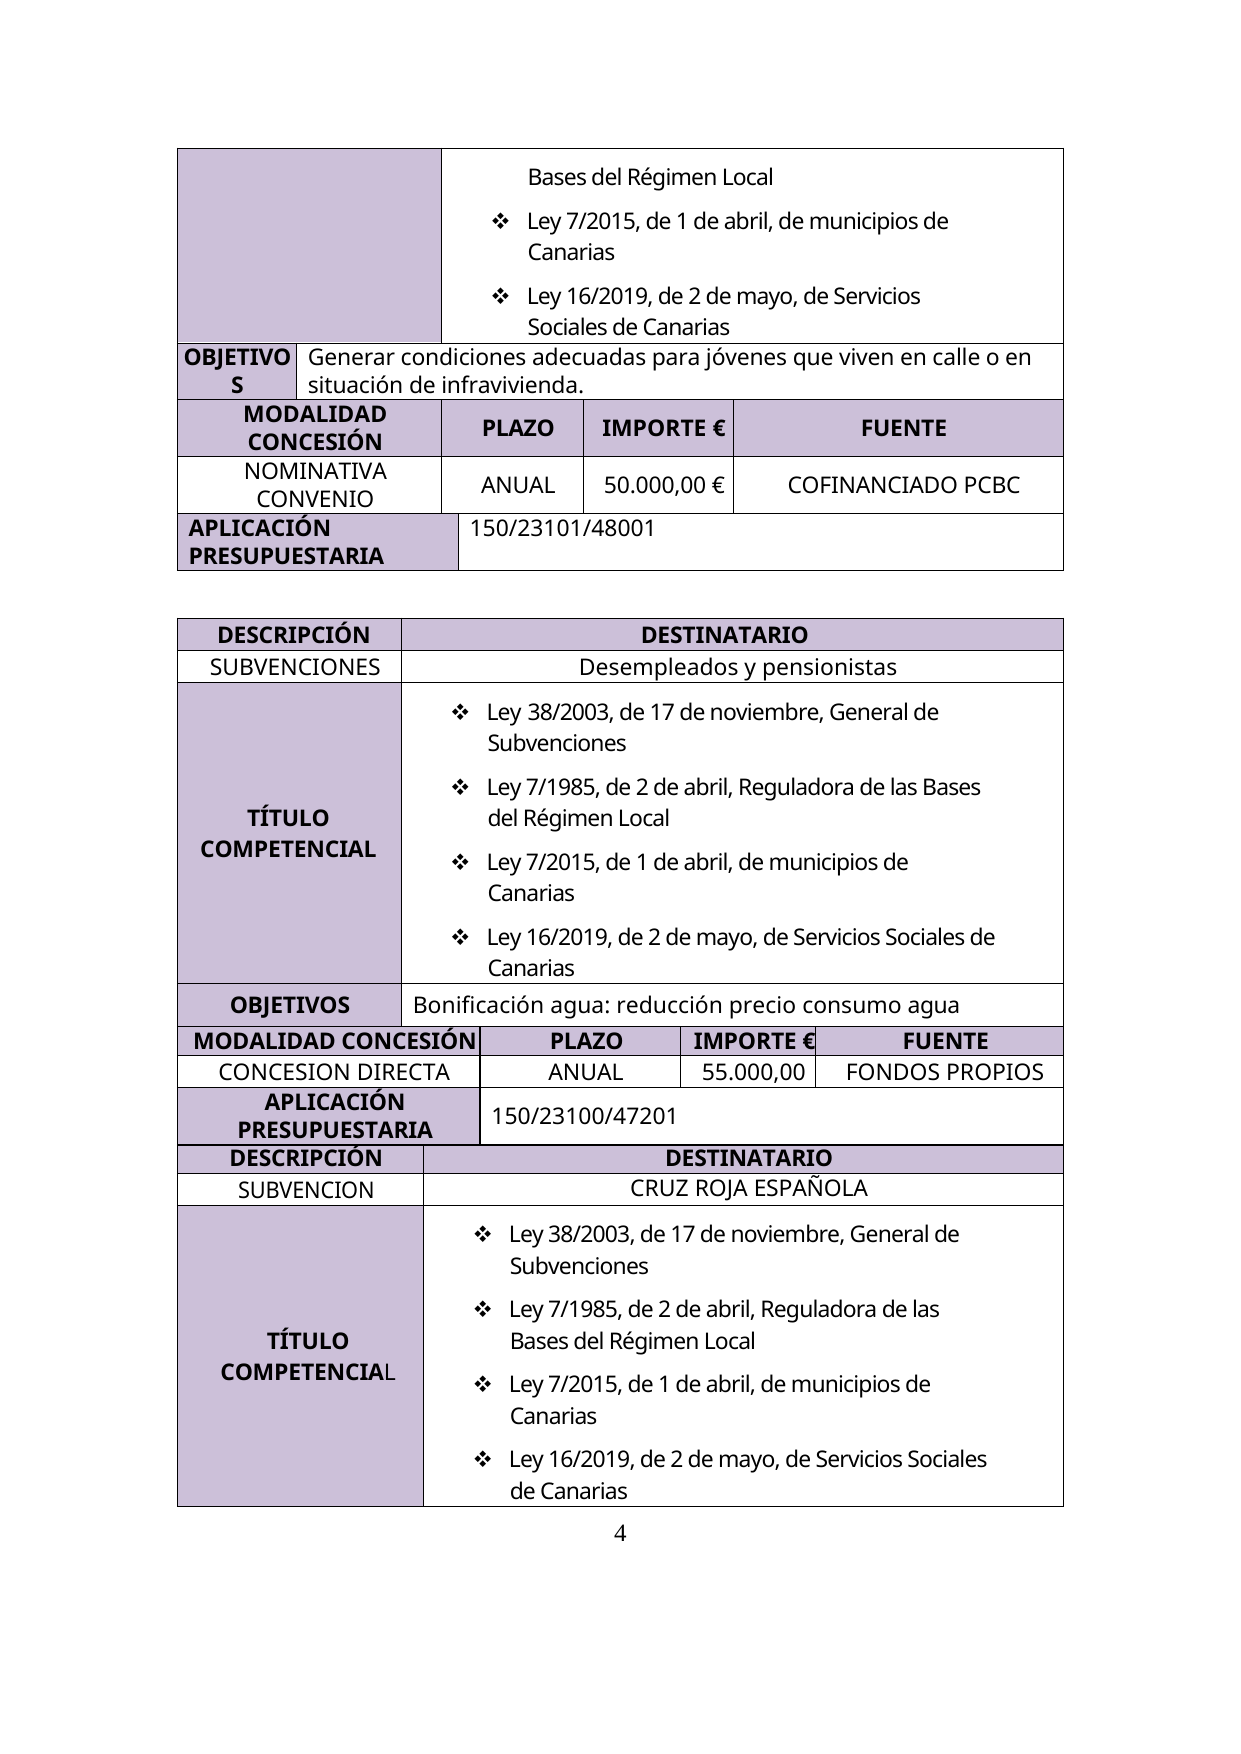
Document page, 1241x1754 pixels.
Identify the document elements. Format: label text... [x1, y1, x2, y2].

table_cell PLAZO [481, 1027, 680, 1055]
table_cell OBJETIVOS [178, 984, 401, 1026]
table_cell Ley 38/2003, de 17 de noviembre, General de Subvenciones Ley 7/1985, de 2 de abril, Reguladora de las Bases del Régimen Local Ley 7/2015, de 1 de abril, de municipios de Canarias Ley 16/2019, de 2 de mayo, de Servicios Sociales de Canarias [424, 1206, 1063, 1506]
table_cell 150/23101/48001 [459, 514, 1063, 570]
table_cell TÍTULO COMPETENCIAL [178, 683, 401, 983]
table_cell Ley 38/2003, de 17 de noviembre, General de Subvenciones Ley 7/1985, de 2 de abril, Reguladora de las Bases del Régimen Local Ley 7/2015, de 1 de abril, de municipios de Canarias Ley 16/2019, de 2 de mayo, de Servicios Sociales de Canarias [402, 683, 1063, 983]
table_cell MODALIDAD CONCESIÓN [178, 1027, 479, 1055]
table_cell IMPORTE € [584, 400, 733, 456]
table_cell CONCESION DIRECTA [178, 1056, 479, 1087]
table_cell COFINANCIADO PCBC [734, 457, 1063, 513]
table_header DESTINATARIO [402, 619, 1063, 650]
table_header DESCRIPCIÓN [178, 619, 401, 650]
table_cell 55.000,00 [681, 1056, 815, 1087]
table_cell 150/23100/47201 [481, 1088, 1063, 1144]
table_cell APLICACIÓN PRESUPUESTARIA [178, 1088, 479, 1144]
table_cell IMPORTE € [681, 1027, 815, 1055]
table_cell MODALIDAD CONCESIÓN [178, 400, 441, 456]
table_cell Bonificación agua: reducción precio consumo agua [402, 984, 1063, 1026]
table_cell Bases del Régimen Local Ley 7/2015, de 1 de abril, de municipios de Canarias Ley 16/2019, de 2 de mayo, de Servicios Sociales de Canarias [442, 149, 1063, 342]
table_cell 50.000,00 € [584, 457, 733, 513]
table_header DESTINATARIO [424, 1146, 1063, 1173]
table_cell OBJETIVOS [178, 344, 296, 399]
table_cell FUENTE [816, 1027, 1063, 1055]
table_cell PLAZO [442, 400, 583, 456]
table_cell NOMINATIVA CONVENIO [178, 457, 441, 513]
table_cell FUENTE [734, 400, 1063, 456]
table_cell Desempleados y pensionistas [402, 651, 1063, 682]
table_cell TÍTULO COMPETENCIAL [178, 1206, 423, 1506]
table_cell SUBVENCIONES [178, 651, 401, 682]
table_cell ANUAL [481, 1056, 680, 1087]
table_header DESCRIPCIÓN [178, 1146, 423, 1173]
table_cell CRUZ ROJA ESPAÑOLA [424, 1174, 1063, 1205]
table_cell FONDOS PROPIOS [816, 1056, 1063, 1087]
table_cell SUBVENCION [178, 1174, 423, 1205]
table_cell ANUAL [442, 457, 583, 513]
table_cell [178, 149, 441, 342]
table_cell Generar condiciones adecuadas para jóvenes que viven en calle o en situación de infravivienda. [297, 344, 1063, 399]
table_cell APLICACIÓN PRESUPUESTARIA [178, 514, 458, 570]
